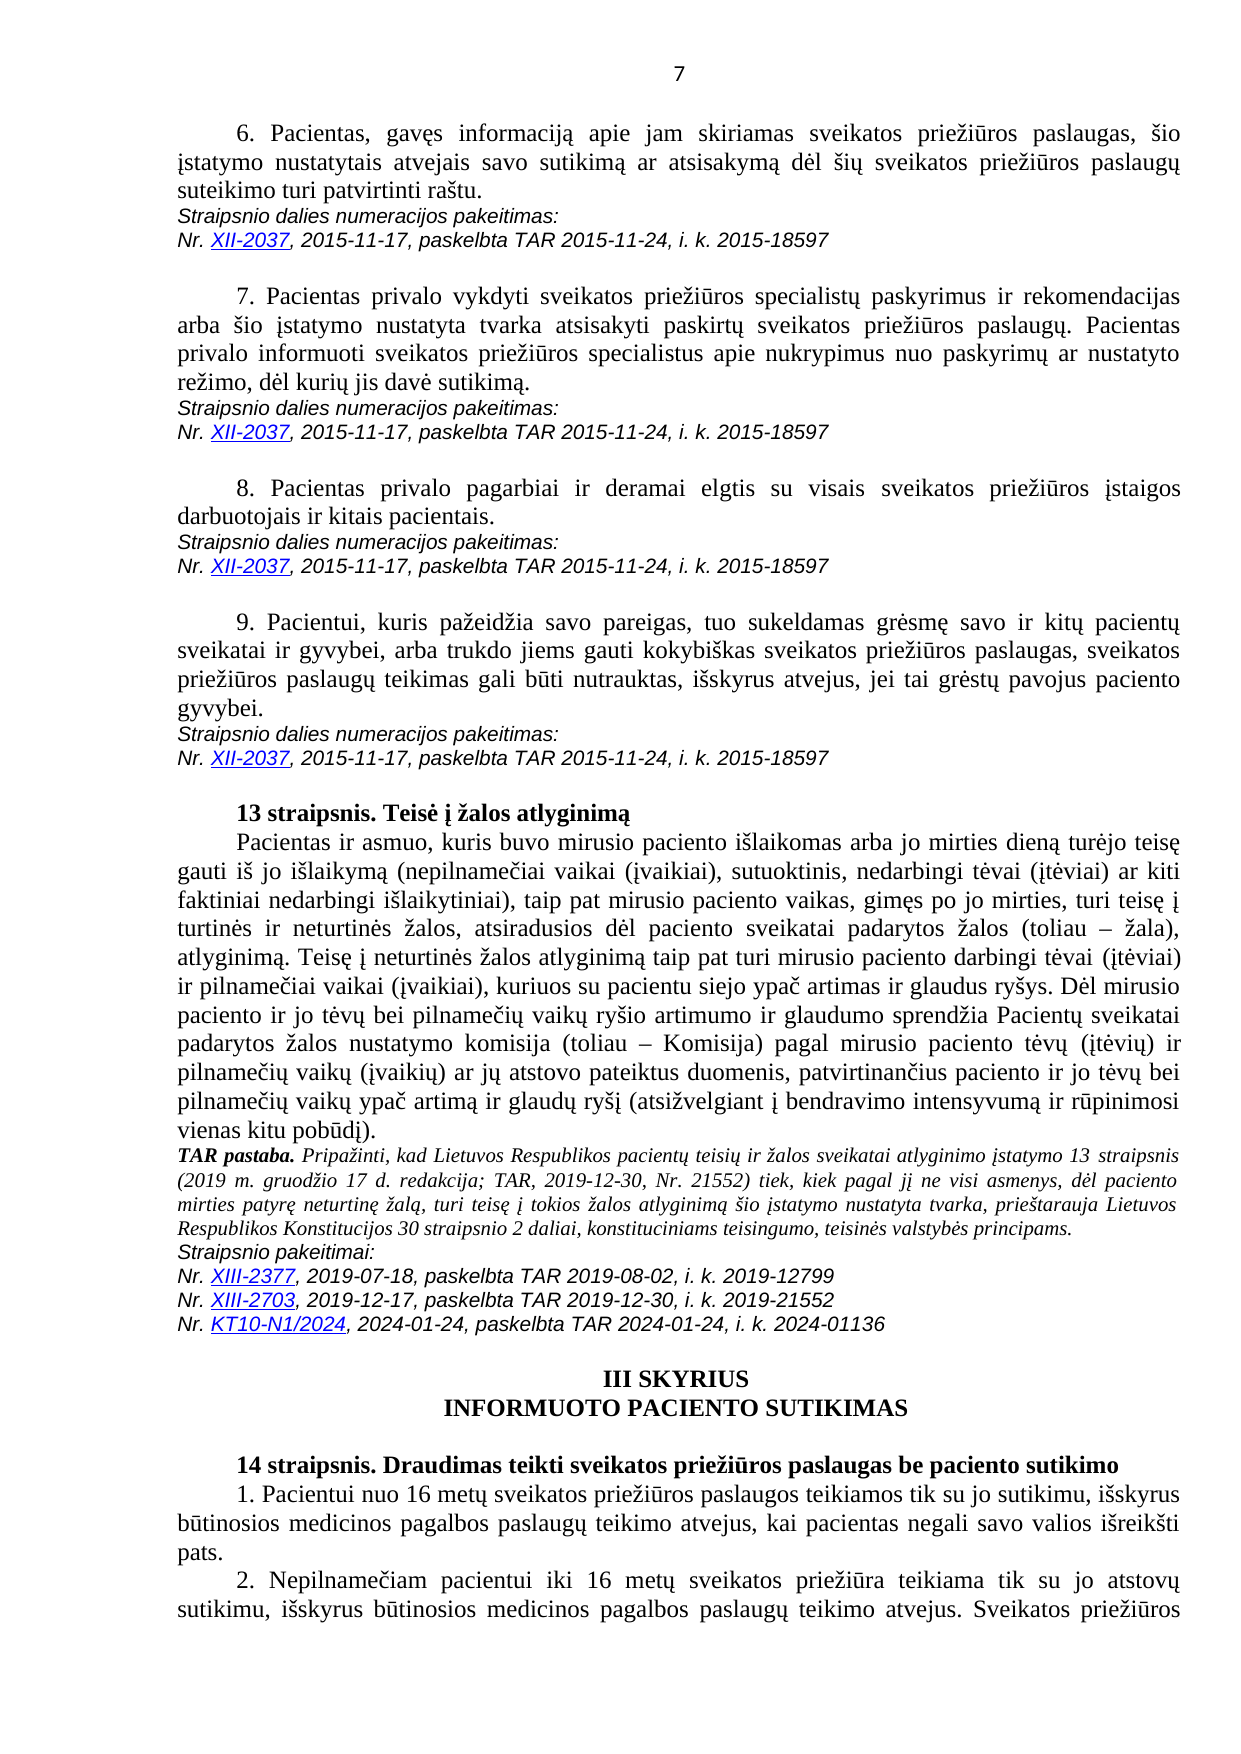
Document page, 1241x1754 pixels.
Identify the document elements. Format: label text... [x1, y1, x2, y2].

text Straipsnio dalies numeracijos pakeitimas: [177, 530, 1181, 554]
text 7. Pacientas privalo vykdyti sveikatos priežiūros specialistų paskyrimus ir rekomendacijas arba šio įstatymo nustatyta tvarka atsisakyti paskirtų sveikatos priežiūros paslaugų. Pacientas privalo informuoti sveikatos priežiūros specialistus apie nukrypimus nuo paskyrimų ar nustatyto režimo, dėl kurių jis davė sutikimą. [177, 281, 1181, 396]
text Nr. XII-2037, 2015-11-17, paskelbta TAR 2015-11-24, i. k. 2015-18597 [177, 228, 1181, 252]
text 14 straipsnis. Draudimas teikti sveikatos priežiūros paslaugas be paciento sutikimo [177, 1451, 1181, 1479]
text Nr. XII-2037, 2015-11-17, paskelbta TAR 2015-11-24, i. k. 2015-18597 [177, 554, 1181, 578]
text Pacientas ir asmuo, kuris buvo mirusio paciento išlaikomas arba jo mirties dieną turėjo teisę gauti iš jo išlaikymą (nepilnamečiai vaikai (įvaikiai), sutuoktinis, nedarbingi tėvai (įtėviai) ar kiti faktiniai nedarbingi išlaikytiniai), taip pat mirusio paciento vaikas, gimęs po jo mirties, turi teisę į turtinės ir neturtinės žalos, atsiradusios dėl paciento sveikatai padarytos žalos (toliau – žala), atlyginimą. Teisę į neturtinės žalos atlyginimą taip pat turi mirusio paciento darbingi tėvai (įtėviai) ir pilnamečiai vaikai (įvaikiai), kuriuos su pacientu siejo ypač artimas ir glaudus ryšys. Dėl mirusio paciento ir jo tėvų bei pilnamečių vaikų ryšio artimumo ir glaudumo sprendžia Pacientų sveikatai padarytos žalos nustatymo komisija (toliau – Komisija) pagal mirusio paciento tėvų (įtėvių) ir pilnamečių vaikų (įvaikių) ar jų atstovo pateiktus duomenis, patvirtinančius paciento ir jo tėvų bei pilnamečių vaikų ypač artimą ir glaudų ryšį (atsižvelgiant į bendravimo intensyvumą ir rūpinimosi vienas kitu pobūdį). [177, 827, 1181, 1143]
text Straipsnio dalies numeracijos pakeitimas: [177, 204, 1181, 228]
text Straipsnio dalies numeracijos pakeitimas: [177, 722, 1181, 746]
text 1. Pacientui nuo 16 metų sveikatos priežiūros paslaugos teikiamos tik su jo sutikimu, išskyrus būtinosios medicinos pagalbos paslaugų teikimo atvejus, kai pacientas negali savo valios išreikšti pats. [177, 1479, 1181, 1566]
text 13 straipsnis. Teisė į žalos atlyginimą [177, 798, 1181, 827]
text 9. Pacientui, kuris pažeidžia savo pareigas, tuo sukeldamas grėsmę savo ir kitų pacientų sveikatai ir gyvybei, arba trukdo jiems gauti kokybiškas sveikatos priežiūros paslaugas, sveikatos priežiūros paslaugų teikimas gali būti nutrauktas, išskyrus atvejus, jei tai grėstų pavojus paciento gyvybei. [177, 607, 1181, 722]
text III SKYRIUS [177, 1364, 1181, 1393]
text Straipsnio pakeitimai: [177, 1240, 1181, 1264]
text 8. Pacientas privalo pagarbiai ir deramai elgtis su visais sveikatos priežiūros įstaigos darbuotojais ir kitais pacientais. [177, 473, 1181, 530]
text Straipsnio dalies numeracijos pakeitimas: [177, 396, 1181, 420]
text 6. Pacientas, gavęs informaciją apie jam skiriamas sveikatos priežiūros paslaugas, šio įstatymo nustatytais atvejais savo sutikimą ar atsisakymą dėl šių sveikatos priežiūros paslaugų suteikimo turi patvirtinti raštu. [177, 118, 1181, 204]
text Nr. KT10-N1/2024, 2024-01-24, paskelbta TAR 2024-01-24, i. k. 2024-01136 [177, 1312, 1181, 1336]
text Nr. XII-2037, 2015-11-17, paskelbta TAR 2015-11-24, i. k. 2015-18597 [177, 746, 1181, 770]
text 2. Nepilnamečiam pacientui iki 16 metų sveikatos priežiūra teikiama tik su jo atstovų sutikimu, išskyrus būtinosios medicinos pagalbos paslaugų teikimo atvejus. Sveikatos priežiūros [177, 1566, 1181, 1623]
text Nr. XIII-2377, 2019-07-18, paskelbta TAR 2019-08-02, i. k. 2019-12799 [177, 1264, 1181, 1288]
text Nr. XIII-2703, 2019-12-17, paskelbta TAR 2019-12-30, i. k. 2019-21552 [177, 1288, 1181, 1312]
text informuoto PACIENTO Sutikimas [177, 1393, 1181, 1422]
text TAR pastaba. Pripažinti, kad Lietuvos Respublikos pacientų teisių ir žalos sveikatai atlyginimo įstatymo 13 straipsnis (2019 m. gruodžio 17 d. redakcija; TAR, 2019-12-30, Nr. 21552) tiek, kiek pagal jį ne visi asmenys, dėl paciento mirties patyrę neturtinę žalą, turi teisę į tokios žalos atlyginimą šio įstatymo nustatyta tvarka, prieštarauja Lietuvos Respublikos Konstitucijos 30 straipsnio 2 daliai, konstituciniams teisingumo, teisinės valstybės principams. [177, 1143, 1181, 1240]
text Nr. XII-2037, 2015-11-17, paskelbta TAR 2015-11-24, i. k. 2015-18597 [177, 420, 1181, 444]
